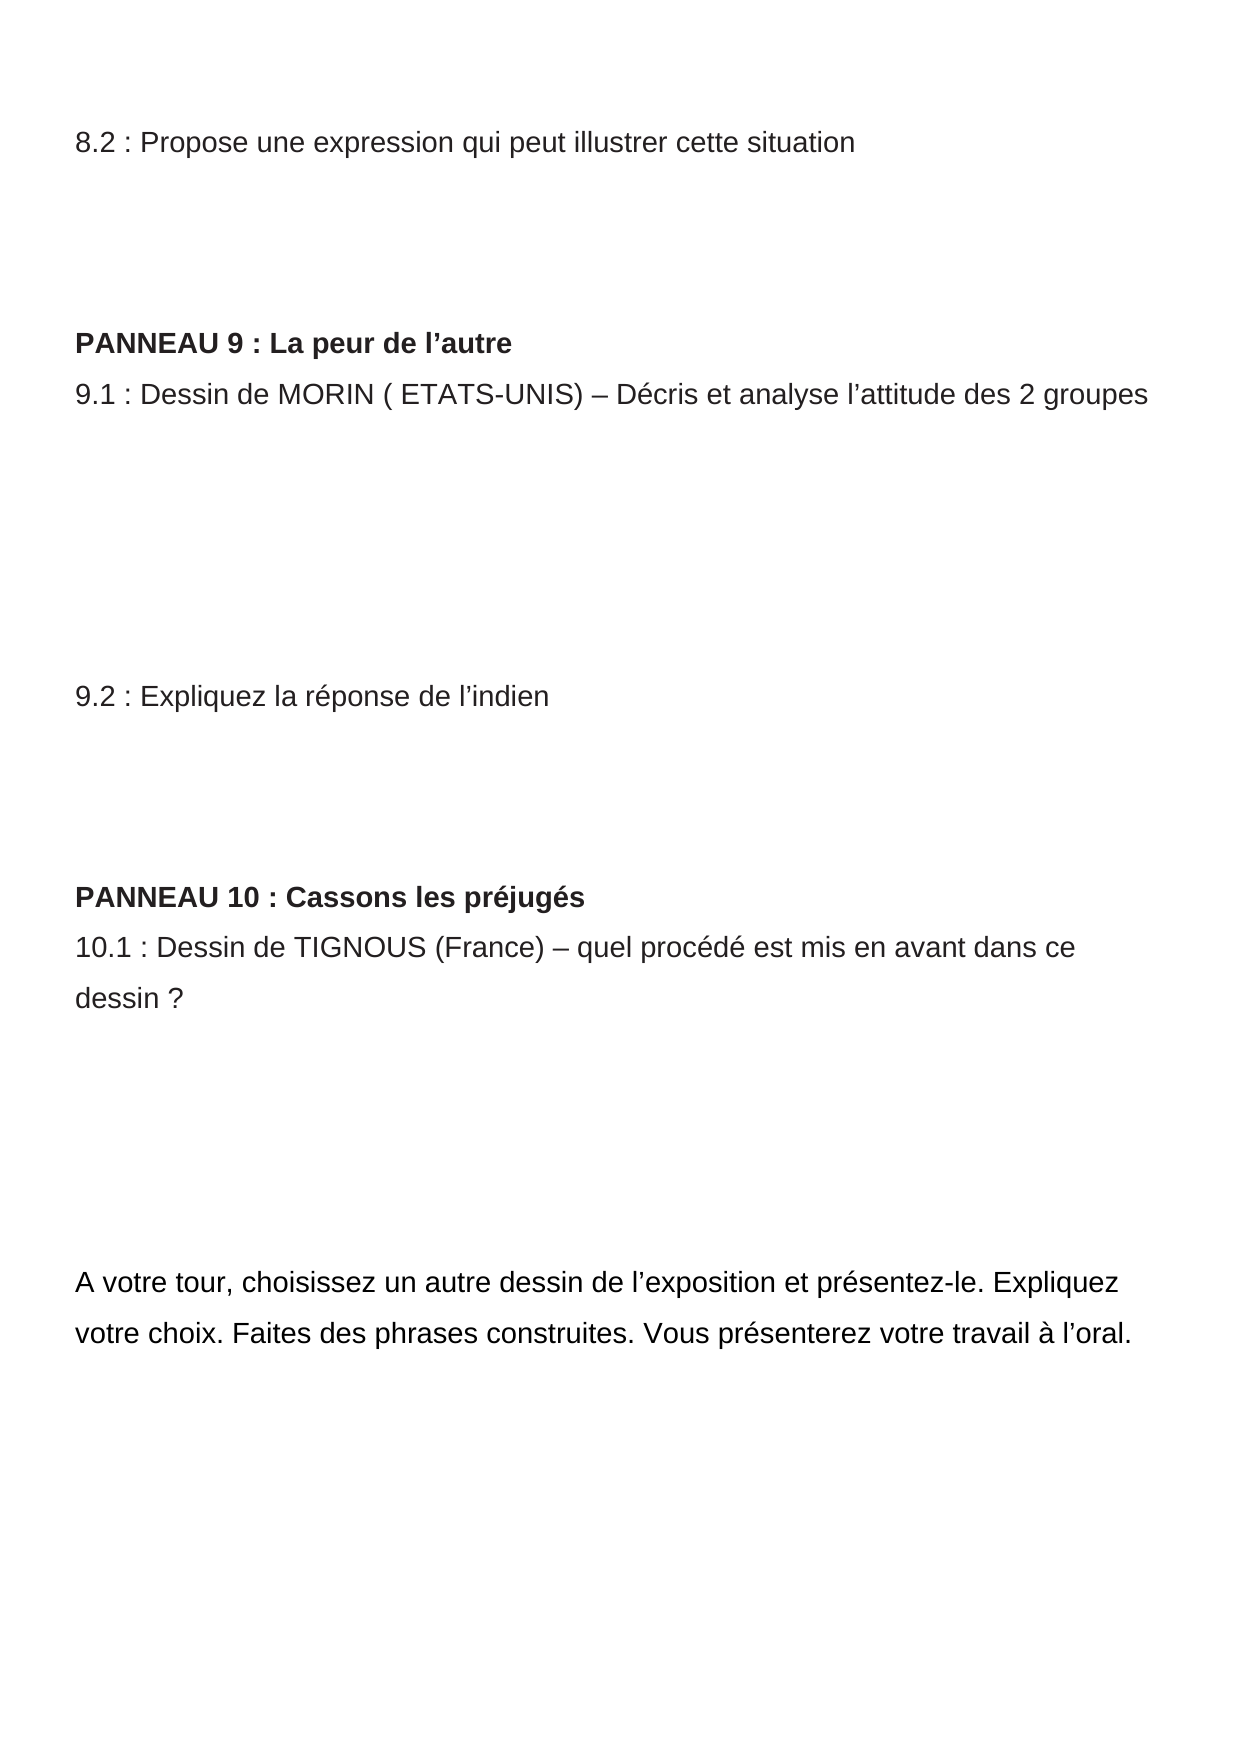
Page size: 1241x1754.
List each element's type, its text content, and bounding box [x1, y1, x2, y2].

text 8.2 : Propose une expression qui peut illustrer cette situation [75, 125, 1165, 159]
text 9.1 : Dessin de MORIN ( ETATS-UNIS) – Décris et analyse l’attitude des 2 groupes [75, 377, 1165, 410]
text 10.1 : Dessin de TIGNOUS (France) – quel procédé est mis en avant dans ce dessin ? [75, 930, 1165, 1014]
text A votre tour, choisissez un autre dessin de l’exposition et présentez-le. Expliquez votre choix. Faites des phrases construites. Vous présenterez votre travail à l’oral. [75, 1266, 1165, 1349]
text PANNEAU 10 : Cassons les préjugés [75, 880, 1165, 913]
text PANNEAU 9 : La peur de l’autre [75, 327, 1165, 360]
text 9.2 : Expliquez la réponse de l’indien [75, 679, 1165, 712]
